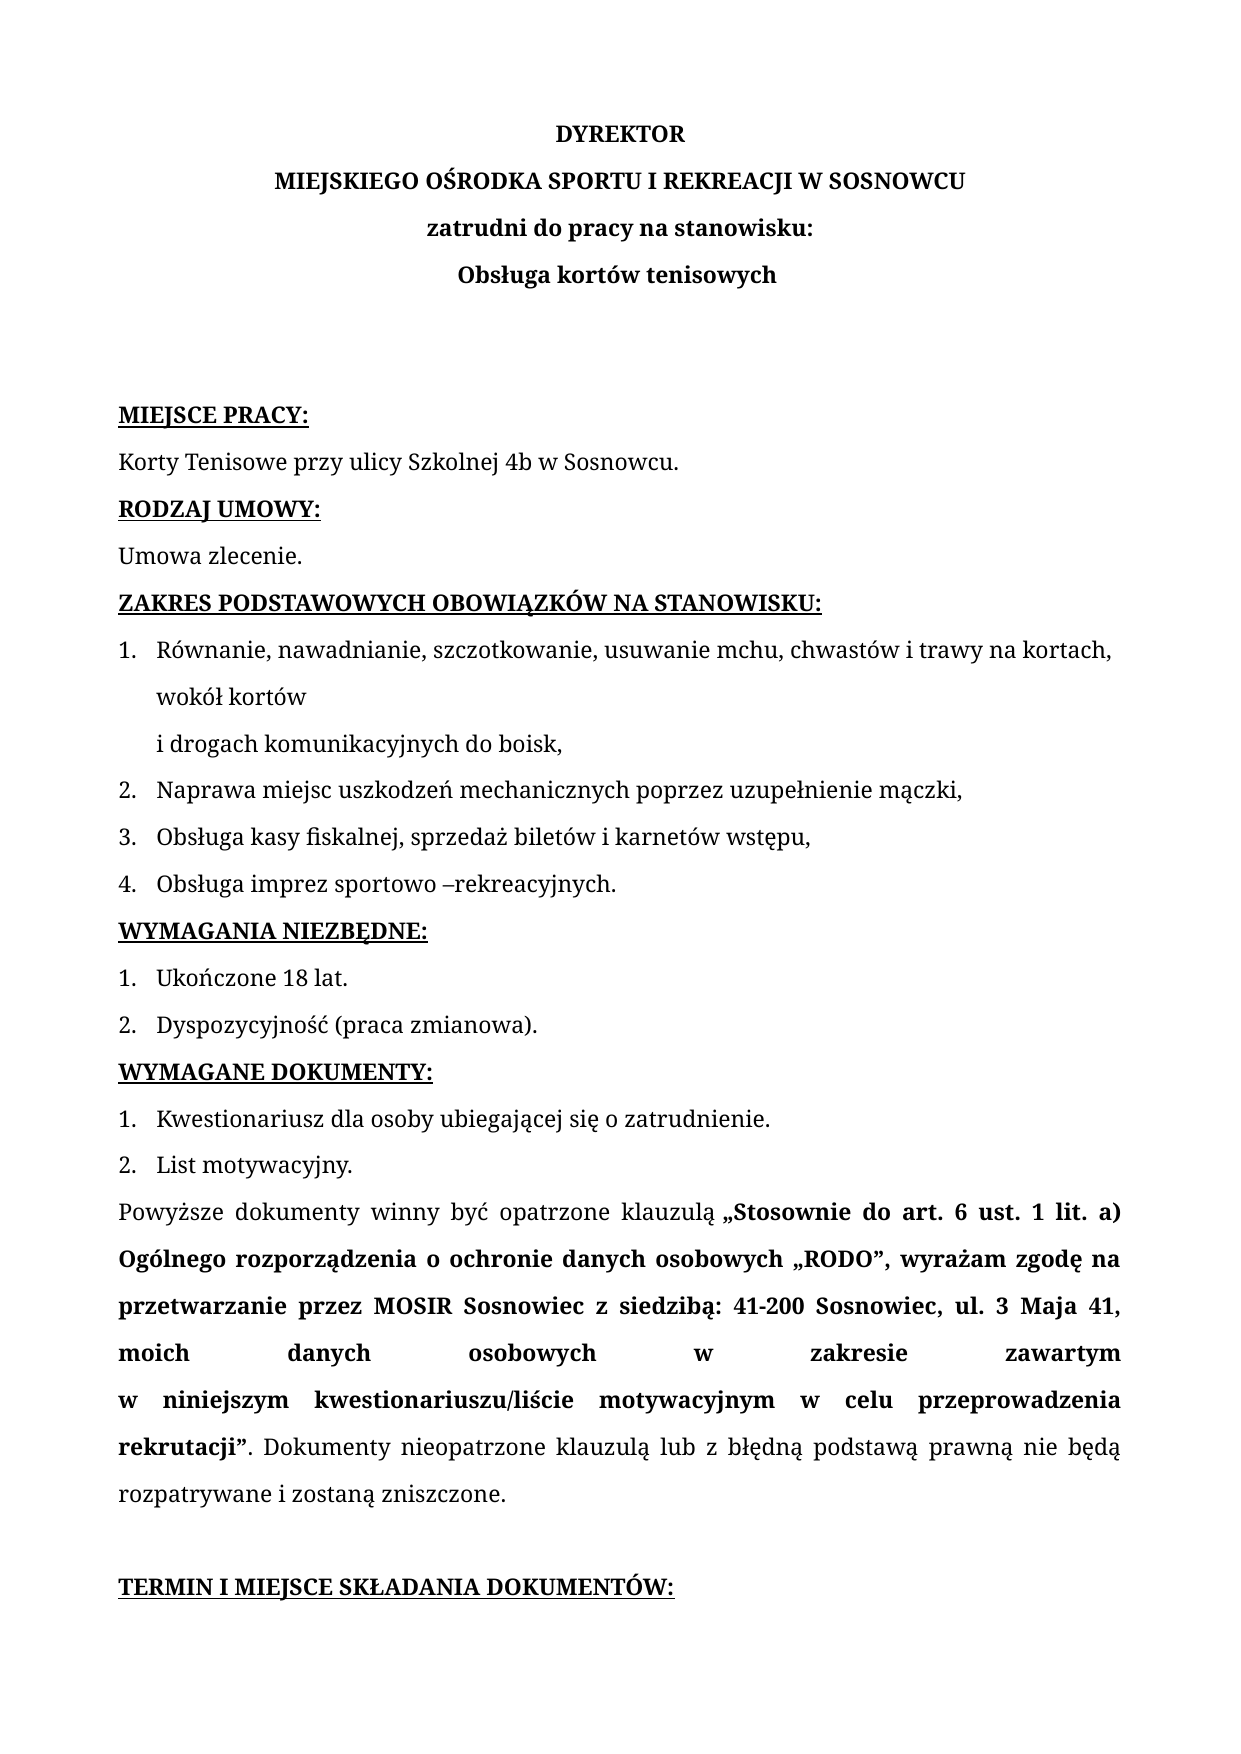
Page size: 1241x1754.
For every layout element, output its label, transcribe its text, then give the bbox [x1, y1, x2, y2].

text MIEJSKIEGO OŚRODKA SPORTU I REKREACJI W SOSNOWCU [118, 165, 1122, 196]
text TERMIN I MIEJSCE SKŁADANIA DOKUMENTÓW: [118, 1571, 1122, 1602]
text WYMAGANIA NIEZBĘDNE: [118, 915, 1122, 946]
list List motywacyjny. [118, 1149, 1122, 1181]
text MIEJSCE PRACY: [118, 399, 1122, 431]
list Naprawa miejsc uszkodzeń mechanicznych poprzez uzupełnienie mączki, [118, 774, 1122, 806]
text RODZAJ UMOWY: [118, 493, 1122, 524]
list Równanie, nawadnianie, szczotkowanie, usuwanie mchu, chwastów i trawy na kortach, wokół kortów i drogach komunikacyjnych do boisk, [118, 634, 1122, 759]
text zatrudni do pracy na stanowisku: [118, 212, 1122, 243]
text Umowa zlecenie. [118, 540, 1122, 571]
text DYREKTOR [118, 118, 1122, 149]
text ZAKRES PODSTAWOWYCH OBOWIĄZKÓW NA STANOWISKU: [118, 587, 1122, 618]
text Powyższe dokumenty winny być opatrzone klauzulą „Stosownie do art. 6 ust. 1 lit. a) Ogólnego rozporządzenia o ochronie danych osobowych „RODO”, wyrażam zgodę na przetwarzanie przez MOSIR Sosnowiec z siedzibą: 41-200 Sosnowiec, ul. 3 Maja 41, moich danych osobowych w zakresie zawartym w niniejszym kwestionariuszu/liście motywacyjnym w celu przeprowadzenia rekrutacji”. Dokumenty nieopatrzone klauzulą lub z błędną podstawą prawną nie będą rozpatrywane i zostaną zniszczone. [118, 1196, 1122, 1509]
list Kwestionariusz dla osoby ubiegającej się o zatrudnienie. [118, 1102, 1122, 1134]
list Ukończone 18 lat. [118, 962, 1122, 993]
list Obsługa kasy fiskalnej, sprzedaż biletów i karnetów wstępu, [118, 821, 1122, 852]
text Korty Tenisowe przy ulicy Szkolnej 4b w Sosnowcu. [118, 446, 1122, 477]
list Dyspozycyjność (praca zmianowa). [118, 1009, 1122, 1040]
text WYMAGANE DOKUMENTY: [118, 1056, 1122, 1087]
text Obsługa kortów tenisowych [118, 259, 1122, 290]
list Obsługa imprez sportowo –rekreacyjnych. [118, 868, 1122, 899]
